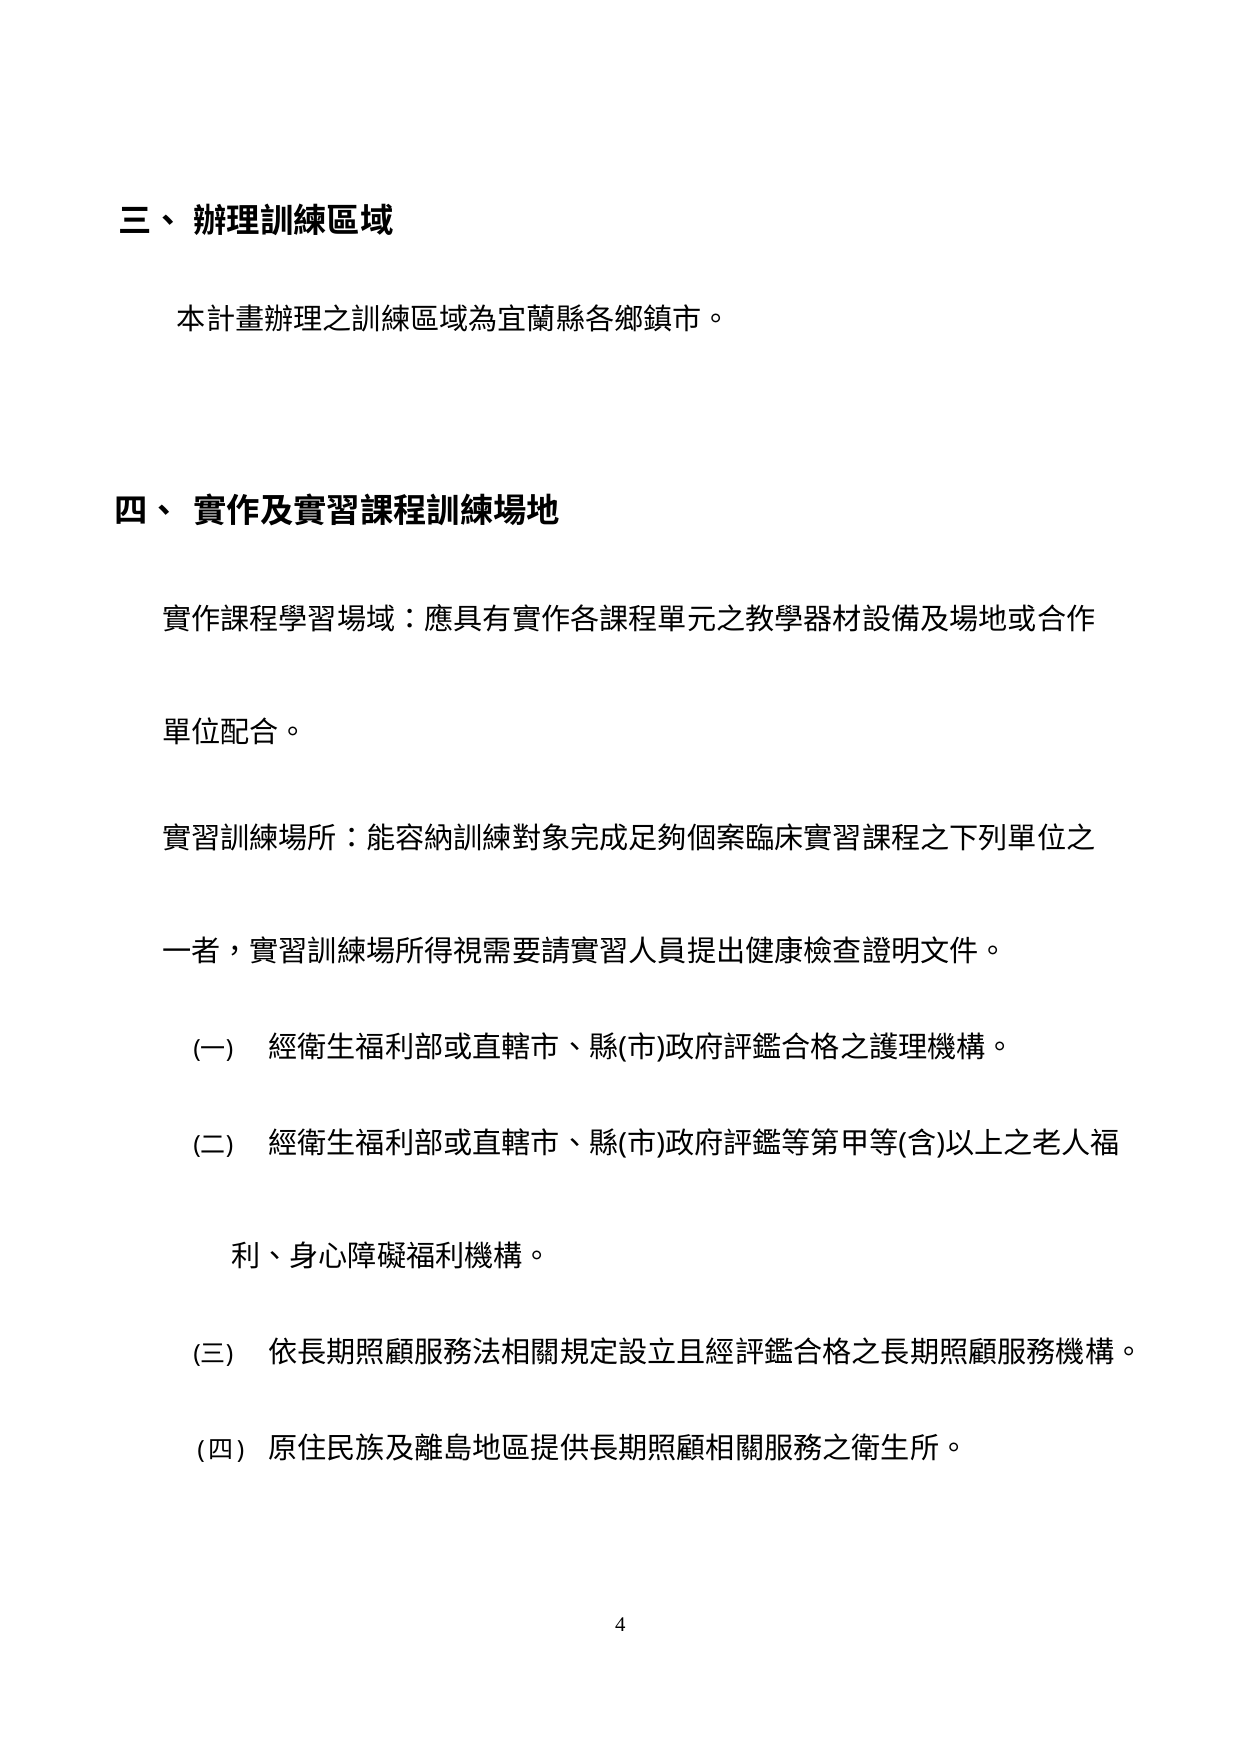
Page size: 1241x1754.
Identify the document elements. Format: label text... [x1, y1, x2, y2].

list 辦理訓練區域 [118, 180, 1122, 255]
text 實習訓練場所：能容納訓練對象完成足夠個案臨床實習課程之下列單位之一者，實習訓練場所得視需要請實習人員提出健康檢查證明文件。 [162, 798, 1122, 986]
list 原住民族及離島地區提供長期照顧相關服務之衛生所。 [193, 1408, 1122, 1483]
list 經衛生福利部或直轄市、縣(市)政府評鑑等第甲等(含)以上之老人福利、身心障礙福利機構。 [193, 1103, 1122, 1291]
list 經衛生福利部或直轄市、縣(市)政府評鑑合格之護理機構。 [193, 1007, 1122, 1082]
list 依長期照顧服務法相關規定設立且經評鑑合格之長期照顧服務機構。 [193, 1312, 1122, 1387]
text 本計畫辦理之訓練區域為宜蘭縣各鄉鎮市。 [177, 279, 1122, 354]
list 實作及實習課程訓練場地 [114, 470, 1122, 545]
text 實作課程學習場域：應具有實作各課程單元之教學器材設備及場地或合作單位配合。 [162, 579, 1122, 767]
